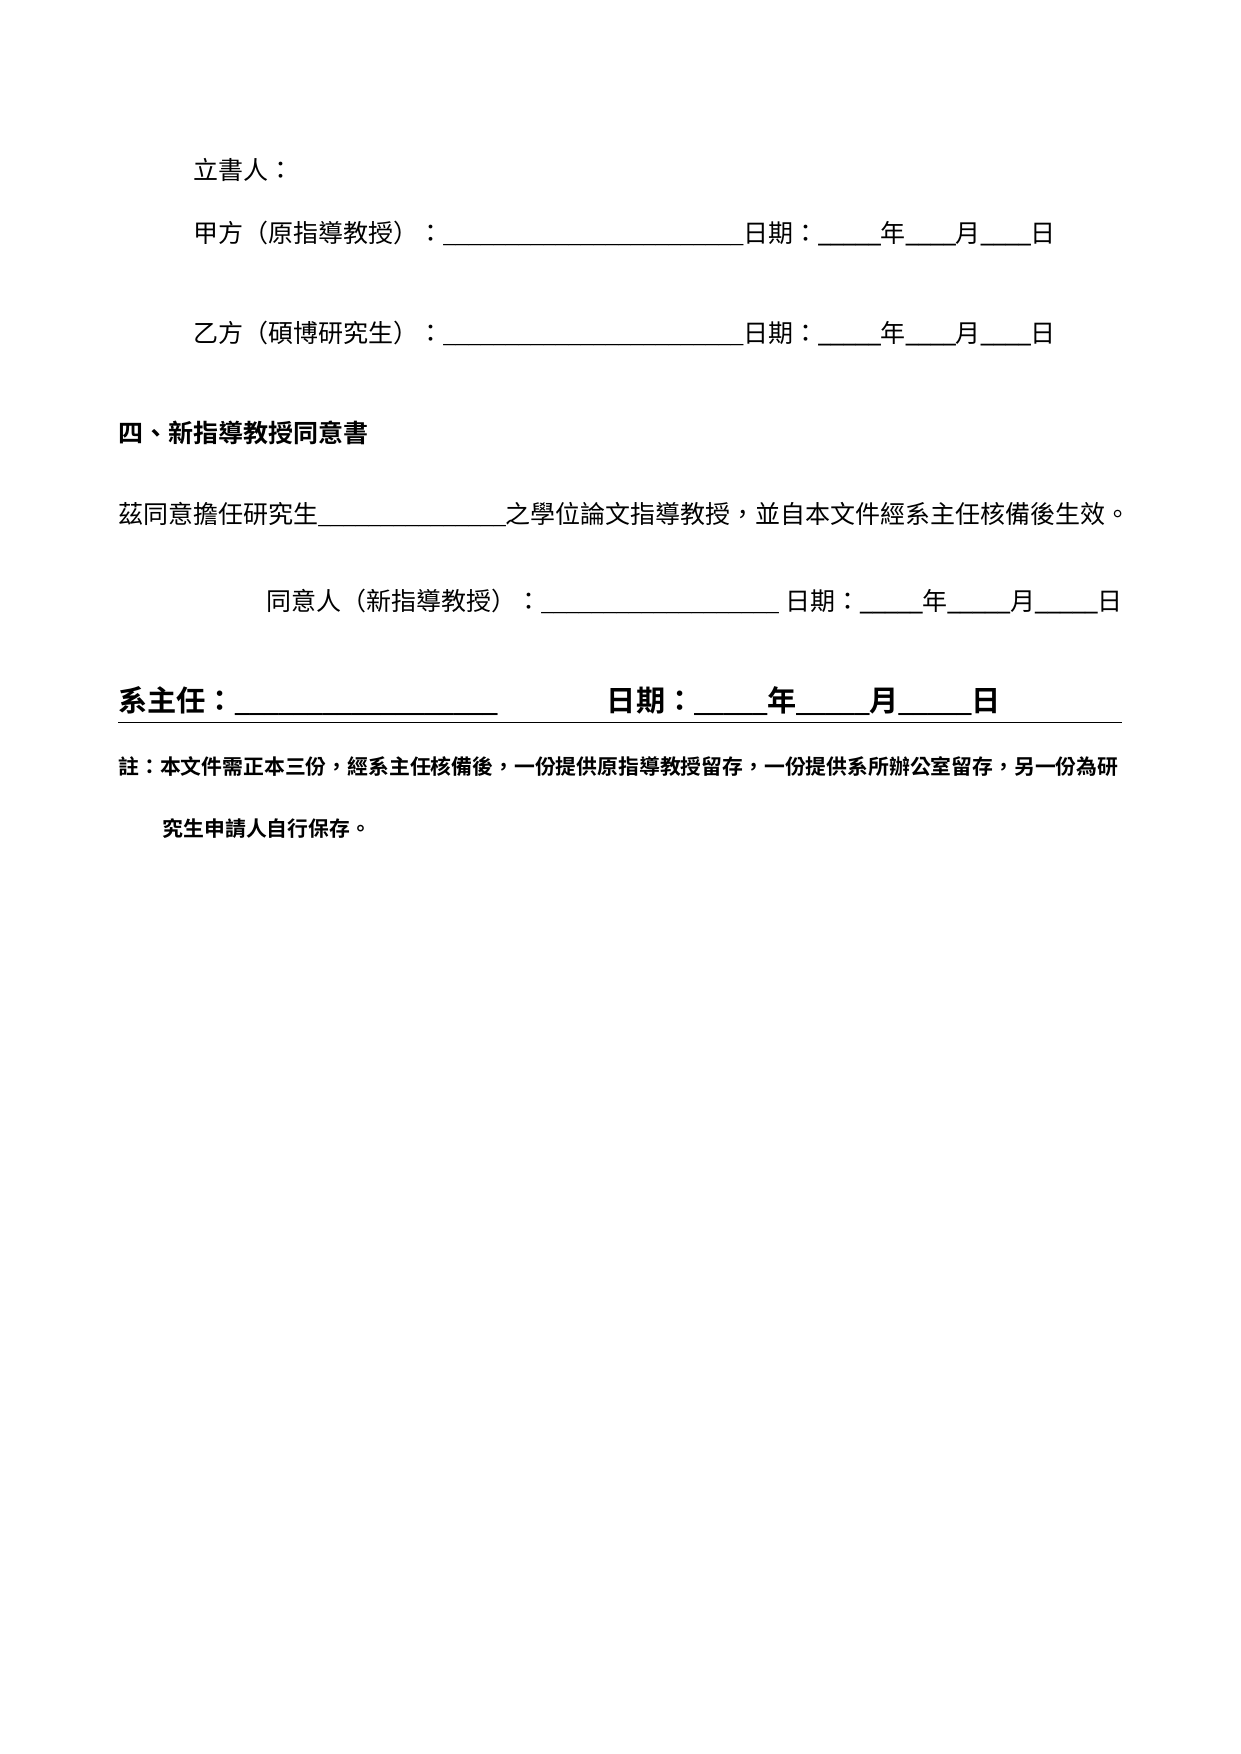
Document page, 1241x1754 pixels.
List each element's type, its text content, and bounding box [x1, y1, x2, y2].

text 立書人： [118, 127, 1122, 189]
text 甲方（原指導教授）：________________________日期：_____年____月____日 [118, 189, 1122, 252]
text 茲同意擔任研究生_______________之學位論文指導教授，並自本文件經系主任核備後生效。 [118, 471, 1122, 533]
text 乙方（碩博研究生）：________________________日期：_____年____月____日 [118, 289, 1122, 352]
text 四、新指導教授同意書 [118, 389, 1122, 452]
text 同意人（新指導教授）：___________________ 日期：_____年_____月_____日 [118, 557, 1122, 620]
text 註：本文件需正本三份，經系主任核備後，一份提供原指導教授留存，一份提供系所辦公室留存，另一份為研究生申請人自行保存。 [118, 723, 1122, 848]
text 系主任：__________________ 日期：_____年_____月_____日 [118, 657, 1122, 722]
